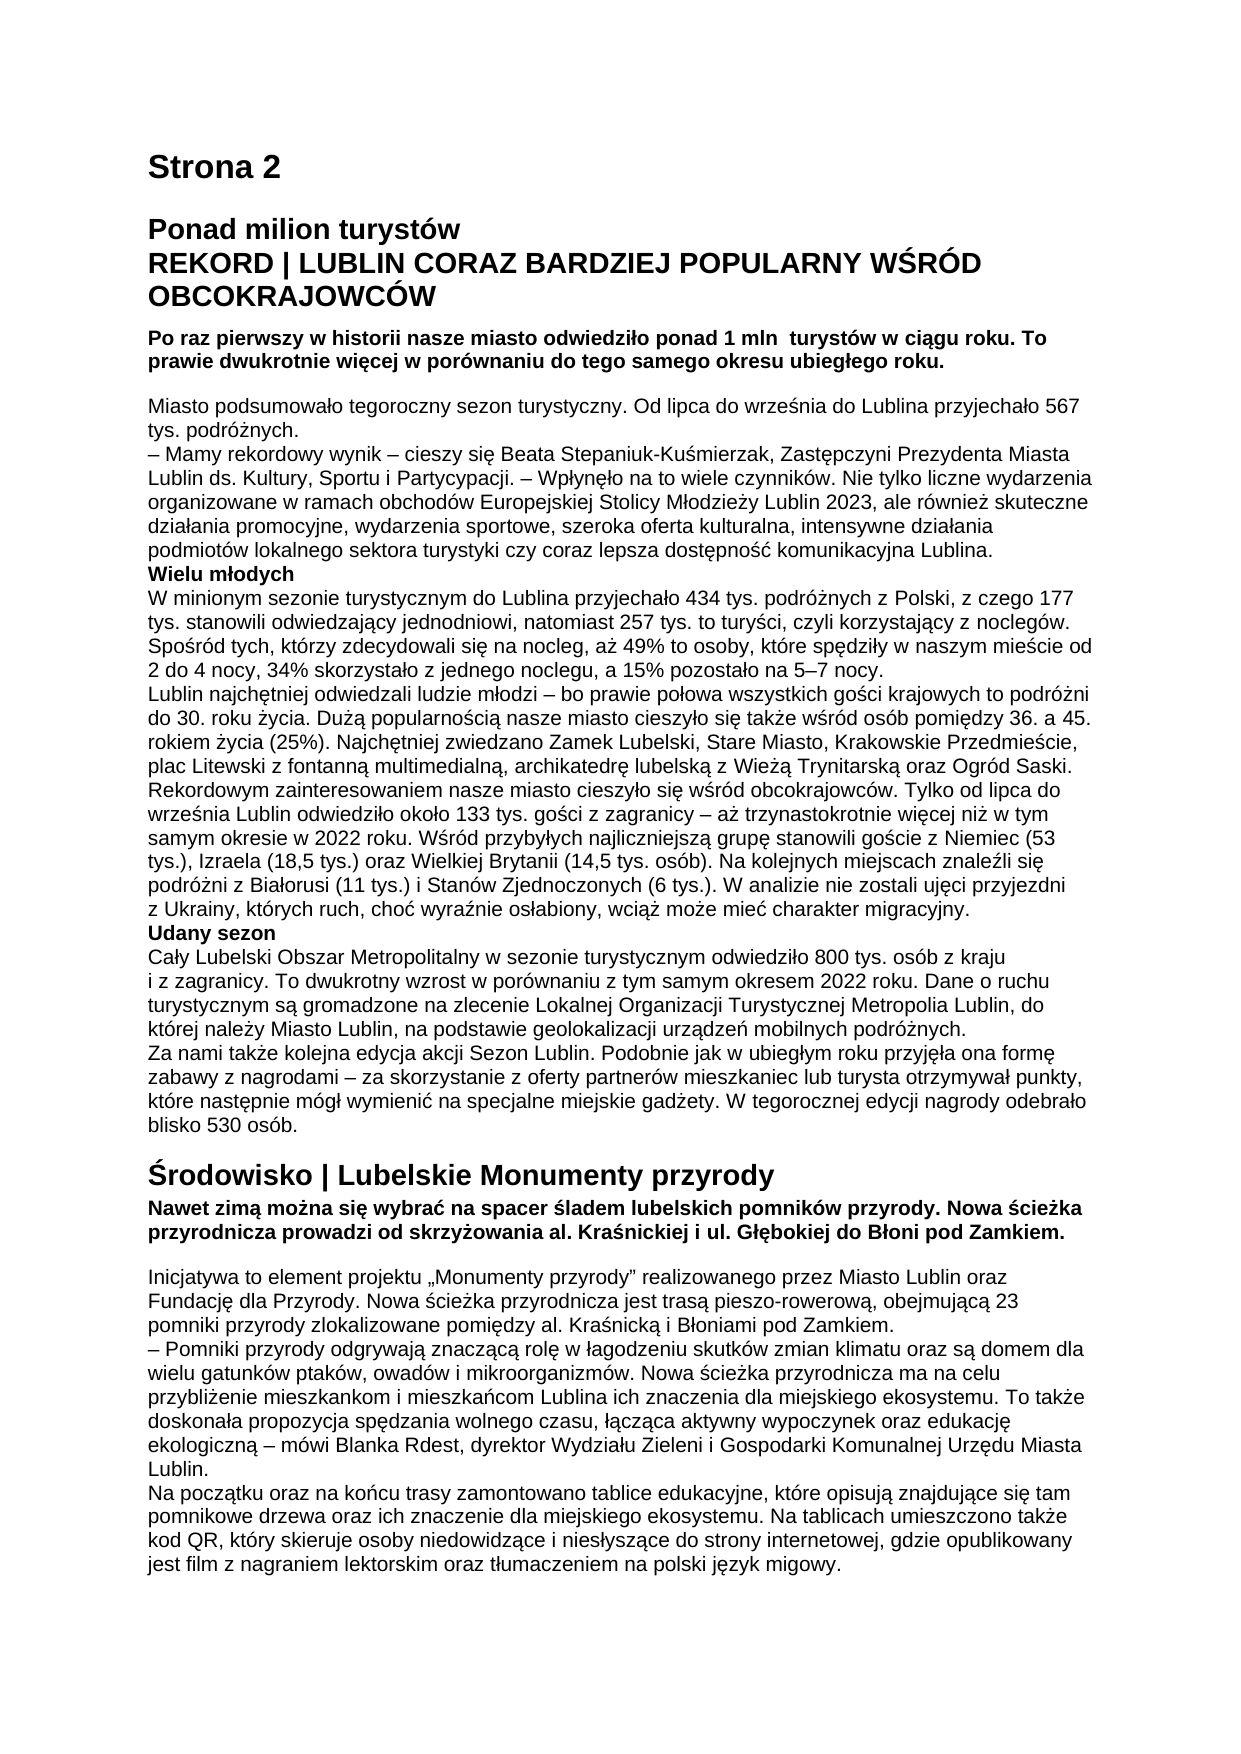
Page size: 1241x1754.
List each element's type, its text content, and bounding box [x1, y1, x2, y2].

text Udany sezon [148, 921, 1093, 945]
text – Pomniki przyrody odgrywają znaczącą rolę w łagodzeniu skutków zmian klimatu oraz są domem dla wielu gatunków ptaków, owadów i mikroorganizmów. Nowa ścieżka przyrodnicza ma na celu przybliżenie mieszkankom i mieszkańcom Lublina ich znaczenia dla miejskiego ekosystemu. To także doskonała propozycja spędzania wolnego czasu, łącząca aktywny wypoczynek oraz edukację ekologiczną – mówi Blanka Rdest, dyrektor Wydziału Zieleni i Gospodarki Komunalnej Urzędu Miasta Lublin. [148, 1337, 1093, 1480]
text Za nami także kolejna edycja akcji Sezon Lublin. Podobnie jak w ubiegłym roku przyjęła ona formę zabawy z nagrodami – za skorzystanie z oferty partnerów mieszkaniec lub turysta otrzymywał punkty, które następnie mógł wymienić na specjalne miejskie gadżety. W tegorocznej edycji nagrody odebrało blisko 530 osób. [148, 1041, 1093, 1137]
text Wielu młodych [148, 562, 1093, 586]
text – Mamy rekordowy wynik – cieszy się Beata Stepaniuk-Kuśmierzak, Zastępczyni Prezydenta Miasta Lublin ds. Kultury, Sportu i Partycypacji. – Wpłynęło na to wiele czynników. Nie tylko liczne wydarzenia organizowane w ramach obchodów Europejskiej Stolicy Młodzieży Lublin 2023, ale również skuteczne działania promocyjne, wydarzenia sportowe, szeroka oferta kulturalna, intensywne działania podmiotów lokalnego sektora turystyki czy coraz lepsza dostępność komunikacyjna Lublina. [148, 442, 1093, 562]
text Inicjatywa to element projektu „Monumenty przyrody” realizowanego przez Miasto Lublin oraz Fundację dla Przyrody. Nowa ścieżka przyrodnicza jest trasą pieszo-rowerową, obejmującą 23 pomniki przyrody zlokalizowane pomiędzy al. Kraśnicką i Błoniami pod Zamkiem. [148, 1265, 1093, 1337]
text Lublin najchętniej odwiedzali ludzie młodzi – bo prawie połowa wszystkich gości krajowych to podróżni do 30. roku życia. Dużą popularnością nasze miasto cieszyło się także wśród osób pomiędzy 36. a 45. rokiem życia (25%). Najchętniej zwiedzano Zamek Lubelski, Stare Miasto, Krakowskie Przedmieście, plac Litewski z fontanną multimedialną, archikatedrę lubelską z Wieżą Trynitarską oraz Ogród Saski. [148, 682, 1093, 777]
text Nawet zimą można się wybrać na spacer śladem lubelskich pomników przyrody. Nowa ścieżka przyrodnicza prowadzi od skrzyżowania al. Kraśnickiej i ul. Głębokiej do Błoni pod Zamkiem. [148, 1196, 1093, 1244]
text W minionym sezonie turystycznym do Lublina przyjechało 434 tys. podróżnych z Polski, z czego 177 tys. stanowili odwiedzający jednodniowi, natomiast 257 tys. to turyści, czyli korzystający z noclegów. Spośród tych, którzy zdecydowali się na nocleg, aż 49% to osoby, które spędziły w naszym mieście od 2 do 4 nocy, 34% skorzystało z jednego noclegu, a 15% pozostało na 5–7 nocy. [148, 586, 1093, 682]
subtitle Ponad milion turystów [148, 212, 1093, 246]
text Na początku oraz na końcu trasy zamontowano tablice edukacyjne, które opisują znajdujące się tam pomnikowe drzewa oraz ich znaczenie dla miejskiego ekosystemu. Na tablicach umieszczono także kod QR, który skieruje osoby niedowidzące i niesłyszące do strony internetowej, gdzie opublikowany jest film z nagraniem lektorskim oraz tłumaczeniem na polski język migowy. [148, 1480, 1093, 1576]
text Rekordowym zainteresowaniem nasze miasto cieszyło się wśród obcokrajowców. Tylko od lipca do września Lublin odwiedziło około 133 tys. gości z zagranicy – aż trzynastokrotnie więcej niż w tym samym okresie w 2022 roku. Wśród przybyłych najliczniejszą grupę stanowili goście z Niemiec (53 tys.), Izraela (18,5 tys.) oraz Wielkiej Brytanii (14,5 tys. osób). Na kolejnych miejscach znaleźli się podróżni z Białorusi (11 tys.) i Stanów Zjednoczonych (6 tys.). W analizie nie zostali ujęci przyjezdni z Ukrainy, których ruch, choć wyraźnie osłabiony, wciąż może mieć charakter migracyjny. [148, 777, 1093, 921]
text Po raz pierwszy w historii nasze miasto odwiedziło ponad 1 mln turystów w ciągu roku. To prawie dwukrotnie więcej w porównaniu do tego samego okresu ubiegłego roku. [148, 325, 1093, 373]
subtitle REKORD | LUBLIN CORAZ BARDZIEJ POPULARNY WŚRÓD OBCOKRAJOWCÓW [148, 246, 1093, 313]
subtitle Środowisko | Lubelskie Monumenty przyrody [148, 1157, 1093, 1191]
text Cały Lubelski Obszar Metropolitalny w sezonie turystycznym odwiedziło 800 tys. osób z kraju i z zagranicy. To dwukrotny wzrost w porównaniu z tym samym okresem 2022 roku. Dane o ruchu turystycznym są gromadzone na zlecenie Lokalnej Organizacji Turystycznej Metropolia Lublin, do której należy Miasto Lublin, na podstawie geolokalizacji urządzeń mobilnych podróżnych. [148, 945, 1093, 1041]
subtitle Strona 2 [148, 148, 1093, 186]
text Miasto podsumowało tegoroczny sezon turystyczny. Od lipca do września do Lublina przyjechało 567 tys. podróżnych. [148, 394, 1093, 442]
